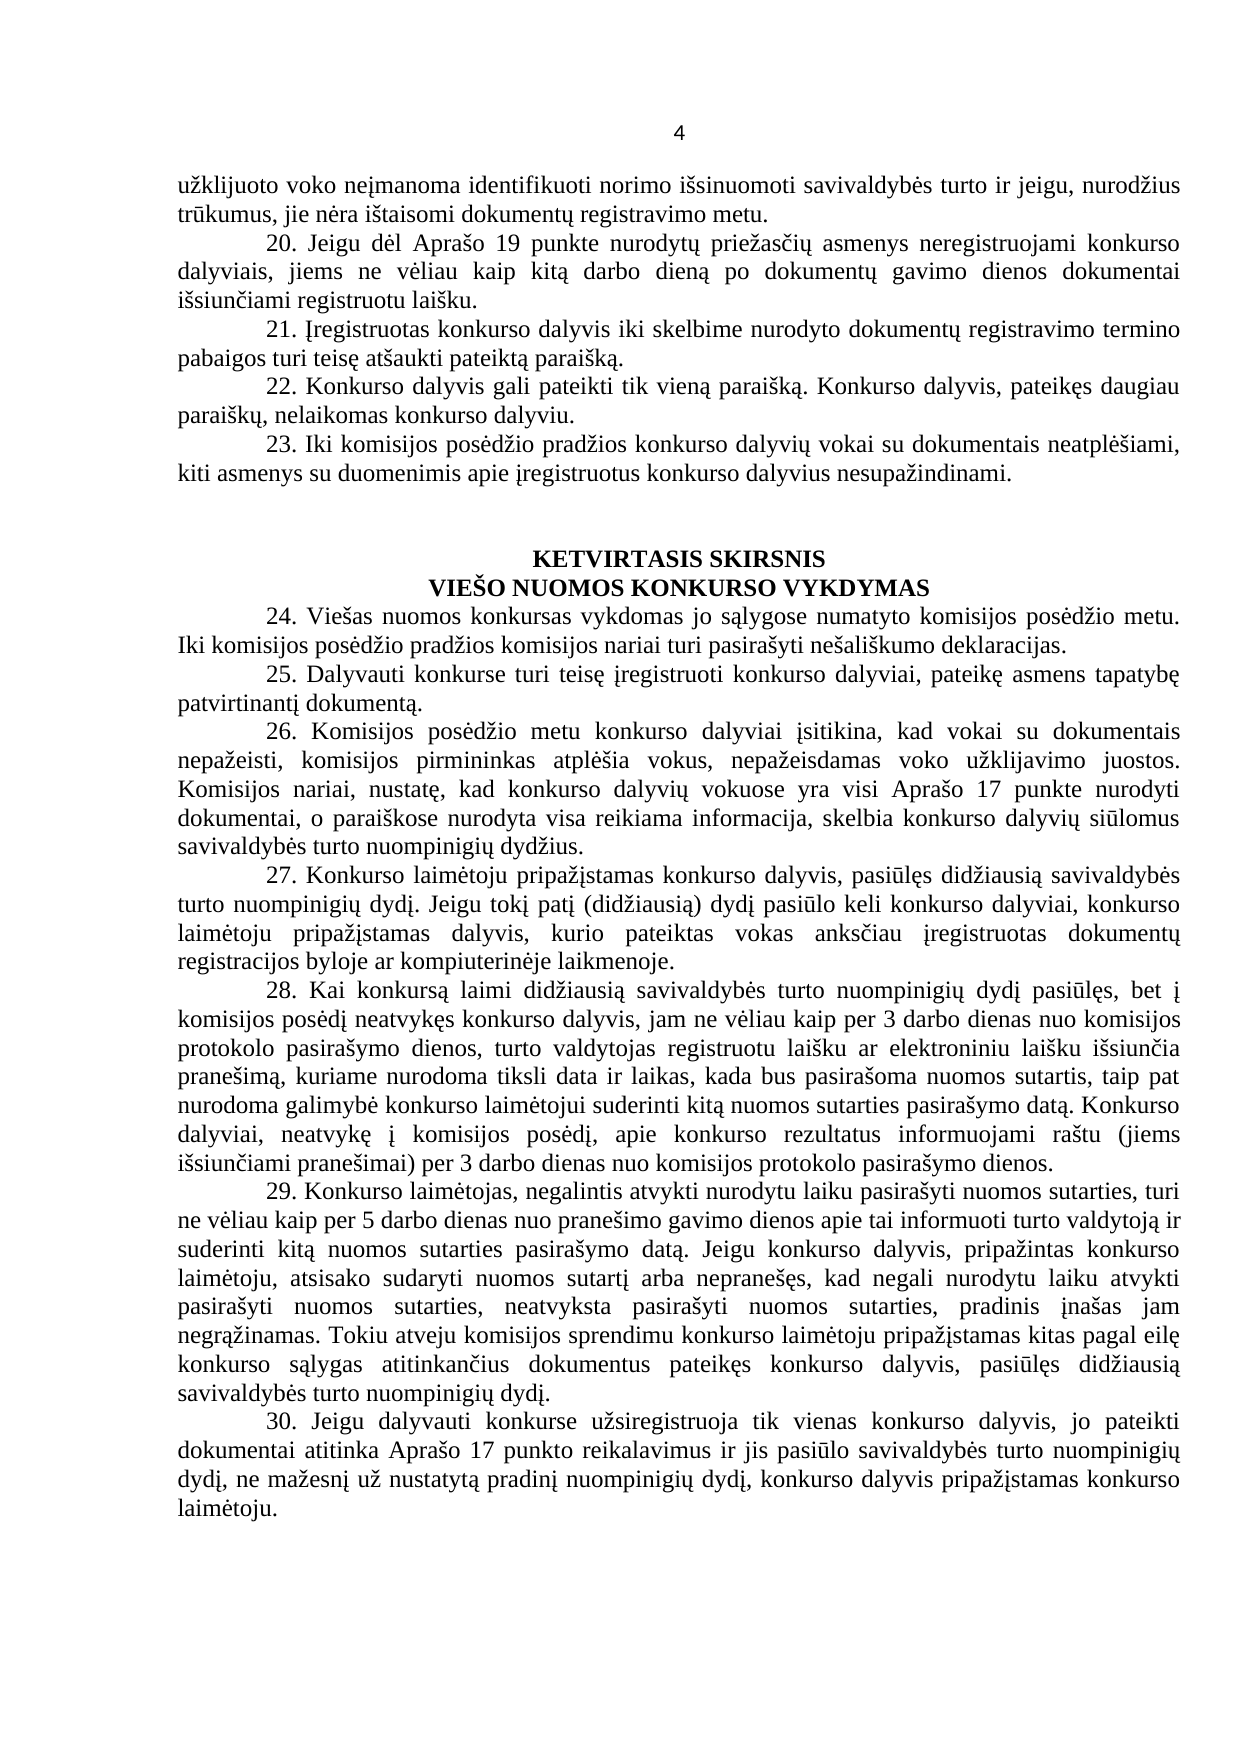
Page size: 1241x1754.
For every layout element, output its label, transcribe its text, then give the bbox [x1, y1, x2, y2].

text 23. Iki komisijos posėdžio pradžios konkurso dalyvių vokai su dokumentais neatplėšiami, kiti asmenys su duomenimis apie įregistruotus konkurso dalyvius nesupažindinami. [177, 429, 1181, 486]
text VIEŠO NUOMOS KONKURSO VYKDYMAS [177, 573, 1181, 601]
text 20. Jeigu dėl Aprašo 19 punkte nurodytų priežasčių asmenys neregistruojami konkurso dalyviais, jiems ne vėliau kaip kitą darbo dieną po dokumentų gavimo dienos dokumentai išsiunčiami registruotu laišku. [177, 228, 1181, 314]
text 22. Konkurso dalyvis gali pateikti tik vieną paraišką. Konkurso dalyvis, pateikęs daugiau paraiškų, nelaikomas konkurso dalyviu. [177, 371, 1181, 429]
text 28. Kai konkursą laimi didžiausią savivaldybės turto nuompinigių dydį pasiūlęs, bet į komisijos posėdį neatvykęs konkurso dalyvis, jam ne vėliau kaip per 3 darbo dienas nuo komisijos protokolo pasirašymo dienos, turto valdytojas registruotu laišku ar elektroniniu laišku išsiunčia pranešimą, kuriame nurodoma tiksli data ir laikas, kada bus pasirašoma nuomos sutartis, taip pat nurodoma galimybė konkurso laimėtojui suderinti kitą nuomos sutarties pasirašymo datą. Konkurso dalyviai, neatvykę į komisijos posėdį, apie konkurso rezultatus informuojami raštu (jiems išsiunčiami pranešimai) per 3 darbo dienas nuo komisijos protokolo pasirašymo dienos. [177, 975, 1181, 1176]
text 25. Dalyvauti konkurse turi teisę įregistruoti konkurso dalyviai, pateikę asmens tapatybę patvirtinantį dokumentą. [177, 659, 1181, 716]
text 24. Viešas nuomos konkursas vykdomas jo sąlygose numatyto komisijos posėdžio metu. Iki komisijos posėdžio pradžios komisijos nariai turi pasirašyti nešališkumo deklaracijas. [177, 601, 1181, 659]
text užklijuoto voko neįmanoma identifikuoti norimo išsinuomoti savivaldybės turto ir jeigu, nurodžius trūkumus, jie nėra ištaisomi dokumentų registravimo metu. [177, 170, 1181, 228]
text 26. Komisijos posėdžio metu konkurso dalyviai įsitikina, kad vokai su dokumentais nepažeisti, komisijos pirmininkas atplėšia vokus, nepažeisdamas voko užklijavimo juostos. Komisijos nariai, nustatę, kad konkurso dalyvių vokuose yra visi Aprašo 17 punkte nurodyti dokumentai, o paraiškose nurodyta visa reikiama informacija, skelbia konkurso dalyvių siūlomus savivaldybės turto nuompinigių dydžius. [177, 716, 1181, 860]
text 21. Įregistruotas konkurso dalyvis iki skelbime nurodyto dokumentų registravimo termino pabaigos turi teisę atšaukti pateiktą paraišką. [177, 314, 1181, 371]
text 27. Konkurso laimėtoju pripažįstamas konkurso dalyvis, pasiūlęs didžiausią savivaldybės turto nuompinigių dydį. Jeigu tokį patį (didžiausią) dydį pasiūlo keli konkurso dalyviai, konkurso laimėtoju pripažįstamas dalyvis, kurio pateiktas vokas anksčiau įregistruotas dokumentų registracijos byloje ar kompiuterinėje laikmenoje. [177, 860, 1181, 975]
text 29. Konkurso laimėtojas, negalintis atvykti nurodytu laiku pasirašyti nuomos sutarties, turi ne vėliau kaip per 5 darbo dienas nuo pranešimo gavimo dienos apie tai informuoti turto valdytoją ir suderinti kitą nuomos sutarties pasirašymo datą. Jeigu konkurso dalyvis, pripažintas konkurso laimėtoju, atsisako sudaryti nuomos sutartį arba nepranešęs, kad negali nurodytu laiku atvykti pasirašyti nuomos sutarties, neatvyksta pasirašyti nuomos sutarties, pradinis įnašas jam negrąžinamas. Tokiu atveju komisijos sprendimu konkurso laimėtoju pripažįstamas kitas pagal eilę konkurso sąlygas atitinkančius dokumentus pateikęs konkurso dalyvis, pasiūlęs didžiausią savivaldybės turto nuompinigių dydį. [177, 1176, 1181, 1406]
text KETVIRTASIS SKIRSNIS [177, 544, 1181, 573]
text 30. Jeigu dalyvauti konkurse užsiregistruoja tik vienas konkurso dalyvis, jo pateikti dokumentai atitinka Aprašo 17 punkto reikalavimus ir jis pasiūlo savivaldybės turto nuompinigių dydį, ne mažesnį už nustatytą pradinį nuompinigių dydį, konkurso dalyvis pripažįstamas konkurso laimėtoju. [177, 1406, 1181, 1521]
